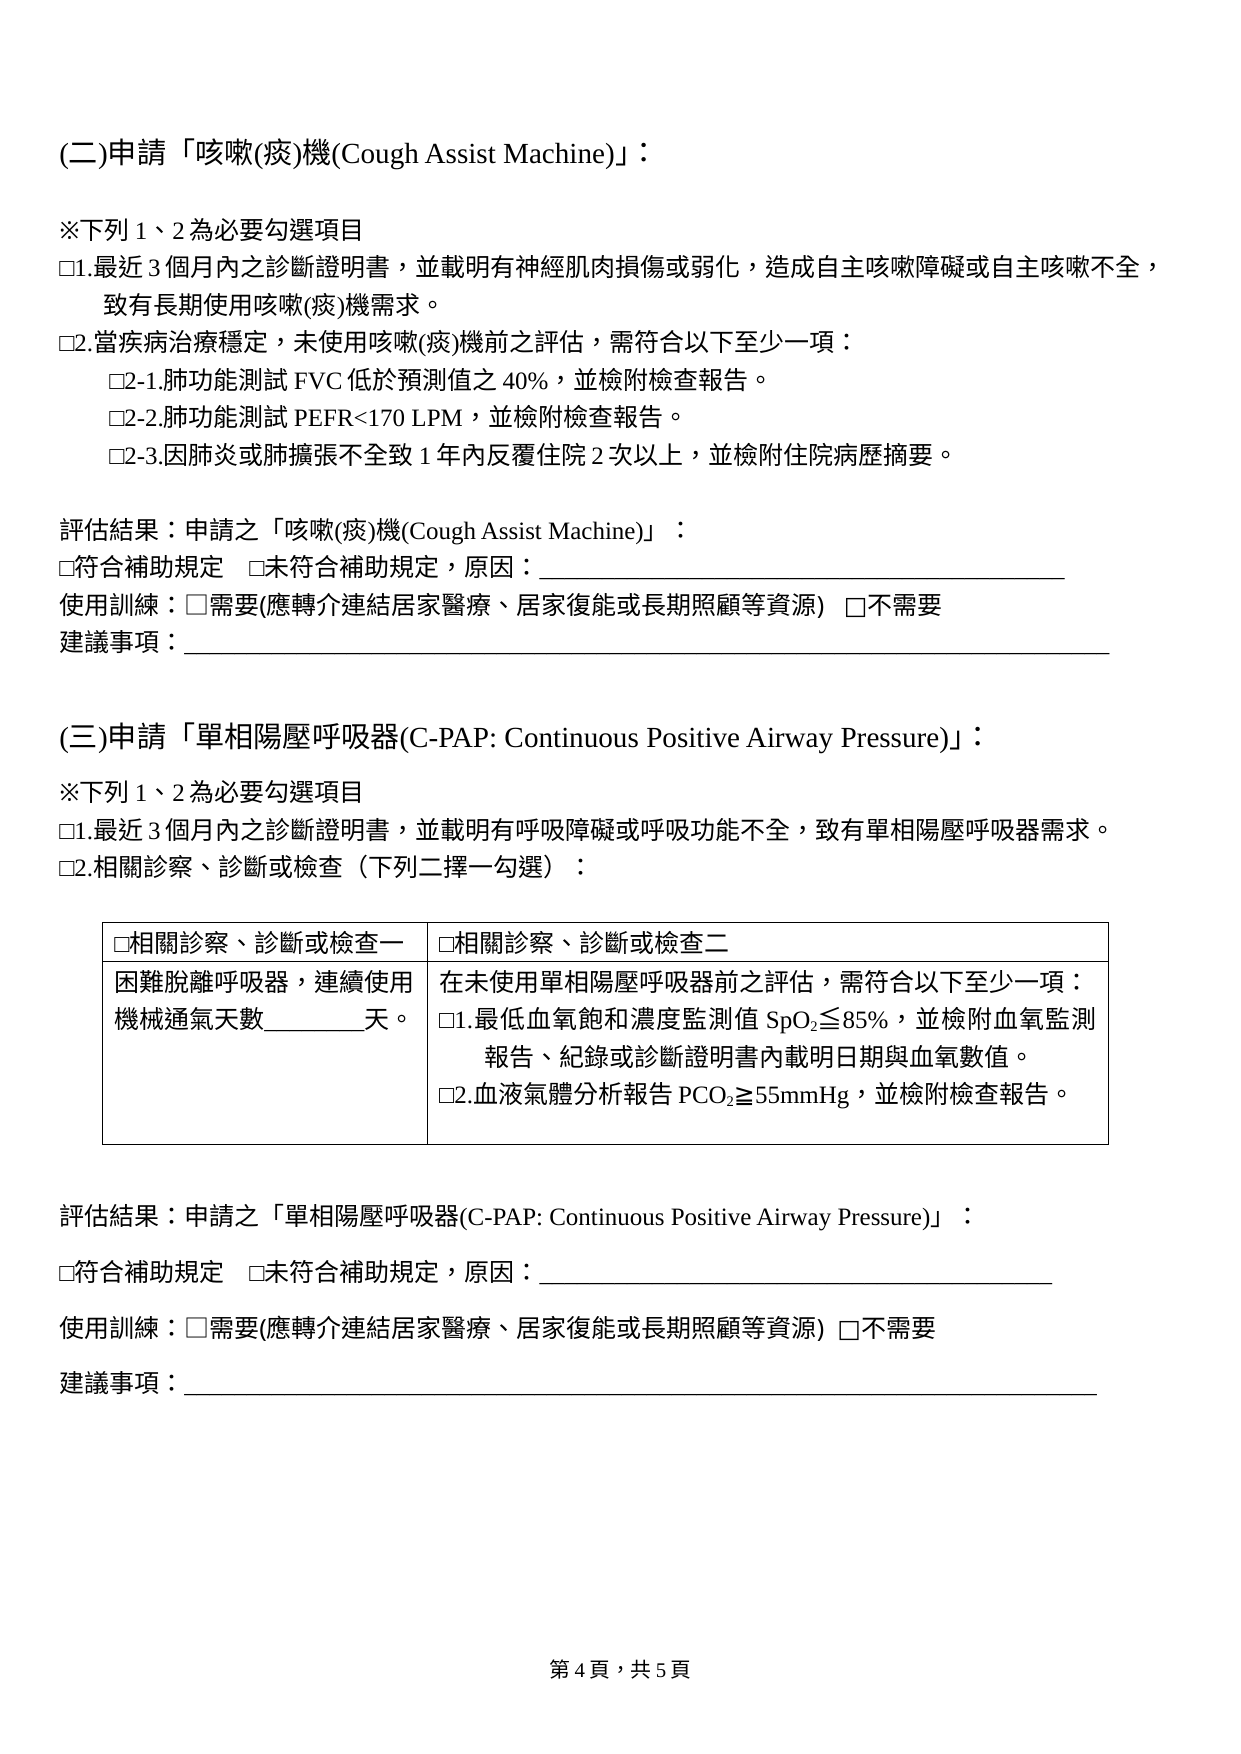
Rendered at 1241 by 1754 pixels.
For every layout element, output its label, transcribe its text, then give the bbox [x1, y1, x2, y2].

text □2-3.因肺炎或肺擴張不全致1年內反覆住院2次以上，並檢附住院病歷摘要。 [59, 435, 1181, 472]
text □2.當疾病治療穩定，未使用咳嗽(痰)機前之評估，需符合以下至少一項： [59, 322, 1181, 360]
text □1.最近3個月內之診斷證明書，並載明有神經肌肉損傷或弱化，造成自主咳嗽障礙或自主咳嗽不全，致有長期使用咳嗽(痰)機需求。 [59, 247, 1152, 322]
text ※下列1、2為必要勾選項目 [59, 772, 1181, 810]
table_header □相關診察、診斷或檢查二 [428, 923, 1108, 961]
text □2.相關診察、診斷或檢查（下列二擇一勾選）： [59, 847, 1181, 885]
table_header □相關診察、診斷或檢查一 [103, 923, 427, 961]
text (三)申請「單相陽壓呼吸器(C-PAP: Continuous Positive Airway Pressure)」： [59, 697, 1181, 772]
text ※下列1、2為必要勾選項目 [59, 210, 1181, 247]
text 評估結果：申請之「咳嗽(痰)機(Cough Assist Machine)」： [59, 510, 1181, 547]
text □2-1.肺功能測試FVC低於預測值之40%，並檢附檢查報告。 [59, 360, 1181, 397]
text □符合補助規定 □未符合補助規定，原因：__________________________________________ [59, 547, 1181, 585]
text 使用訓練：□需要(應轉介連結居家醫療、居家復能或長期照顧等資源) □不需要 [59, 585, 1181, 622]
table_cell 在未使用單相陽壓呼吸器前之評估，需符合以下至少一項： □1.最低血氧飽和濃度監測值SpO2≦85%，並檢附血氧監測報告、紀錄或診斷證明書內載明日期與血氧數值。 □2.血液氣體分析報告PCO2≧55mmHg，並檢附檢查報告。 [428, 962, 1108, 1144]
text □2-2.肺功能測試PEFR<170 LPM，並檢附檢查報告。 [59, 397, 1181, 435]
text 評估結果：申請之「單相陽壓呼吸器(C-PAP: Continuous Positive Airway Pressure)」： [59, 1196, 1181, 1234]
text (二)申請「咳嗽(痰)機(Cough Assist Machine)」： [59, 113, 1181, 188]
text □符合補助規定 □未符合補助規定，原因：_________________________________________ [59, 1252, 1181, 1289]
text □1.最近3個月內之診斷證明書，並載明有呼吸障礙或呼吸功能不全，致有單相陽壓呼吸器需求。 [59, 810, 1167, 847]
text 使用訓練：□需要(應轉介連結居家醫療、居家復能或長期照顧等資源) □不需要 [59, 1307, 1181, 1345]
text 建議事項：_________________________________________________________________________ [59, 1363, 1181, 1401]
table_cell 困難脫離呼吸器，連續使用機械通氣天數________天。 [103, 962, 427, 1144]
text 建議事項：__________________________________________________________________________ [59, 622, 1181, 660]
